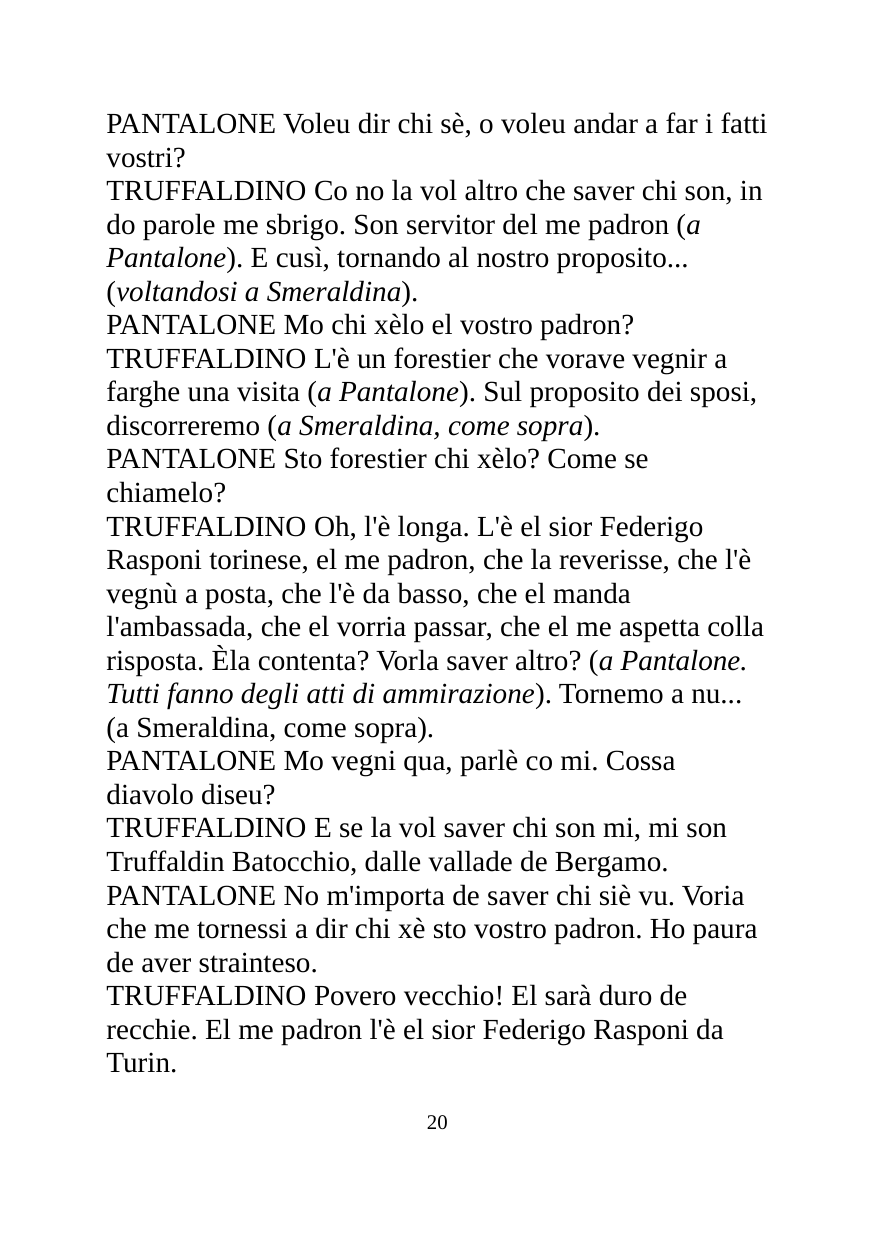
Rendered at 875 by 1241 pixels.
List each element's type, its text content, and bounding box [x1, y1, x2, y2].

text PANTALONE Sto forestier chi xèlo? Come se chiamelo? [106, 442, 768, 509]
text TRUFFALDINO Co no la vol altro che saver chi son, in do parole me sbrigo. Son servitor del me padron (a Pantalone). E cusì, tornando al nostro proposito... (voltandosi a Smeraldina). [106, 173, 768, 307]
text PANTALONE Mo chi xèlo el vostro padron? [106, 307, 768, 341]
text TRUFFALDINO L'è un forestier che vorave vegnir a farghe una visita (a Pantalone). Sul proposito dei sposi, discorreremo (a Smeraldina, come sopra). [106, 341, 768, 442]
text PANTALONE Mo vegni qua, parlè co mi. Cossa diavolo diseu? [106, 743, 768, 811]
text TRUFFALDINO Oh, l'è longa. L'è el sior Federigo Rasponi torinese, el me padron, che la reverisse, che l'è vegnù a posta, che l'è da basso, che el manda l'ambassada, che el vorria passar, che el me aspetta colla risposta. Èla contenta? Vorla saver altro? (a Pantalone. Tutti fanno degli atti di ammirazione). Tornemo a nu... (a Smeraldina, come sopra). [106, 509, 768, 743]
text PANTALONE No m'importa de saver chi siè vu. Voria che me tornessi a dir chi xè sto vostro padron. Ho paura de aver strainteso. [106, 878, 768, 978]
text PANTALONE Voleu dir chi sè, o voleu andar a far i fatti vostri? [106, 106, 768, 173]
text TRUFFALDINO E se la vol saver chi son mi, mi son Truffaldin Batocchio, dalle vallade de Bergamo. [106, 811, 768, 878]
text TRUFFALDINO Povero vecchio! El sarà duro de recchie. El me padron l'è el sior Federigo Rasponi da Turin. [106, 978, 768, 1079]
